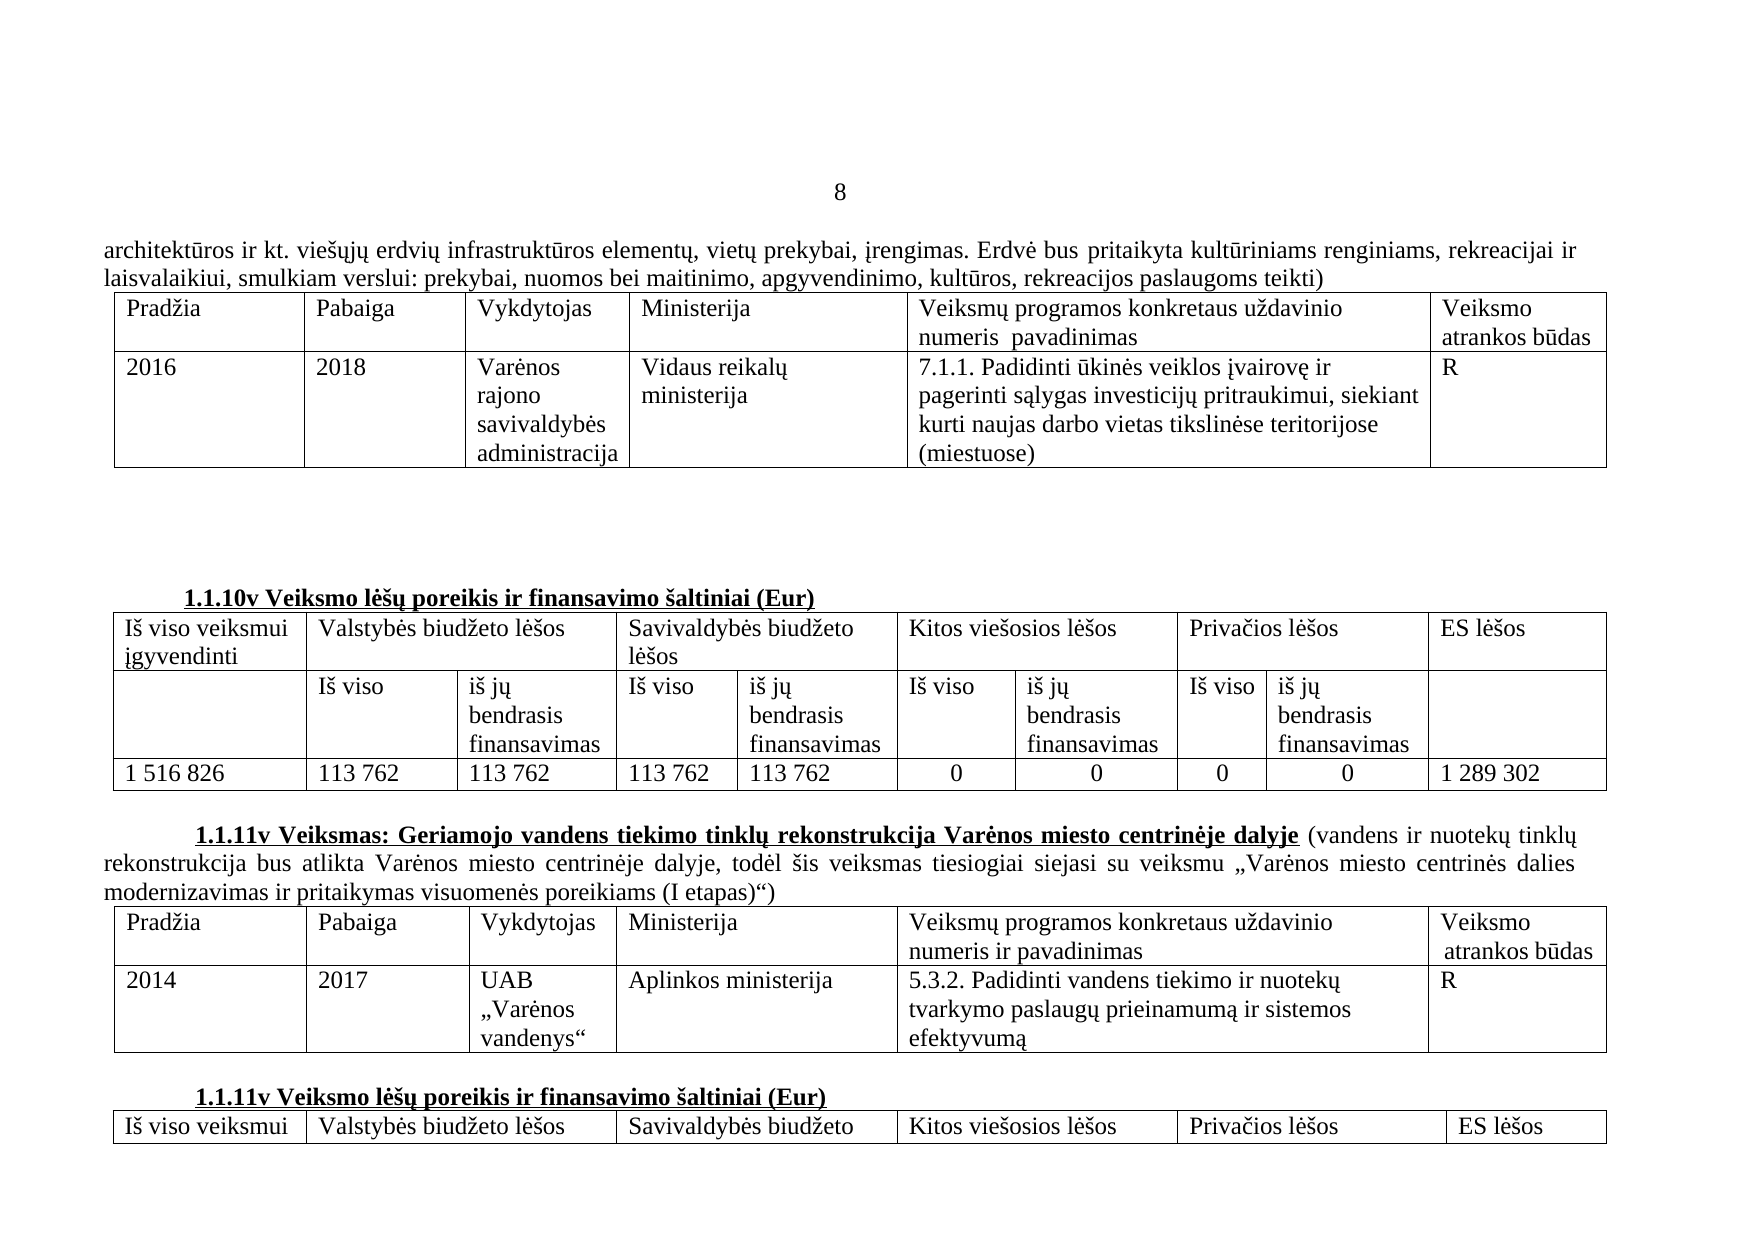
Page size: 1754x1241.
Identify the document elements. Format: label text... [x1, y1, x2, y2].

table_header Valstybės biudžeto lėšos [307, 1111, 616, 1143]
table_cell 1 289 302 [1429, 759, 1606, 790]
table_cell Iš viso [617, 671, 737, 757]
text 1.1.10v Veiksmo lėšų poreikis ir finansavimo šaltiniai (Eur) [103, 583, 1577, 612]
table_cell Iš viso [1178, 671, 1266, 757]
table_cell 2017 [307, 966, 469, 1052]
table_cell 0 [1016, 759, 1177, 790]
table_cell R [1431, 352, 1606, 467]
table_cell [1429, 671, 1606, 757]
table_header Valstybės biudžeto lėšos [307, 613, 616, 670]
table_cell 5.3.2. Padidinti vandens tiekimo ir nuotekų tvarkymo paslaugų prieinamumą ir sistemos efektyvumą [898, 966, 1428, 1052]
table_cell iš jų bendrasis finansavimas [458, 671, 616, 757]
table_header Iš viso veiksmui [114, 1111, 306, 1143]
table_header Vykdytojas [466, 293, 629, 351]
table_cell iš jų bendrasis finansavimas [738, 671, 897, 757]
text 1.1.11v Veiksmas: Geriamojo vandens tiekimo tinklų rekonstrukcija Varėnos miesto centrinėje dalyje (vandens ir nuotekų tinklų rekonstrukcija bus atlikta Varėnos miesto centrinėje dalyje, todėl šis veiksmas tiesiogiai siejasi su veiksmu „Varėnos miesto centrinės dalies modernizavimas ir pritaikymas visuomenės poreikiams (I etapas)“) [103, 820, 1577, 906]
table_cell iš jų bendrasis finansavimas [1267, 671, 1428, 757]
table_header Pabaiga [307, 907, 469, 964]
table_cell Iš viso [898, 671, 1015, 757]
table_header Vykdytojas [470, 907, 616, 964]
table_header Pabaiga [305, 293, 465, 351]
table_cell 113 762 [738, 759, 897, 790]
table_header Iš viso veiksmui įgyvendinti [114, 613, 306, 670]
table_header Savivaldybės biudžeto [617, 1111, 897, 1143]
table_cell 0 [898, 759, 1015, 790]
table_header Kitos viešosios lėšos [898, 1111, 1177, 1143]
table_header Privačios lėšos [1178, 1111, 1446, 1143]
table_cell Vidaus reikalų ministerija [630, 352, 907, 467]
table_header Veiksmo atrankos būdas [1429, 907, 1606, 964]
table_cell Varėnos rajono savivaldybės administracija [466, 352, 629, 467]
table_header Ministerija [617, 907, 897, 964]
table_header Veiksmų programos konkretaus uždavinio numeris ir pavadinimas [898, 907, 1428, 964]
table_header Ministerija [630, 293, 907, 351]
table_cell 113 762 [458, 759, 616, 790]
table_cell 2014 [115, 966, 306, 1052]
table_header Pradžia [115, 293, 304, 351]
table_cell 2016 [115, 352, 304, 467]
table_header ES lėšos [1429, 613, 1606, 670]
table_cell 0 [1267, 759, 1428, 790]
table_cell 0 [1178, 759, 1266, 790]
table_cell 2018 [305, 352, 465, 467]
table_header Pradžia [115, 907, 306, 964]
table_cell [114, 671, 306, 757]
table_cell 113 762 [617, 759, 737, 790]
table_cell 1 516 826 [114, 759, 306, 790]
table_cell UAB „Varėnos vandenys“ [470, 966, 616, 1052]
table_header Privačios lėšos [1178, 613, 1428, 670]
table_header Veiksmo atrankos būdas [1431, 293, 1606, 351]
table_cell R [1429, 966, 1606, 1052]
table_header Kitos viešosios lėšos [898, 613, 1177, 670]
table_cell Iš viso [307, 671, 457, 757]
text architektūros ir kt. viešųjų erdvių infrastruktūros elementų, vietų prekybai, įrengimas. Erdvė bus pritaikyta kultūriniams renginiams, rekreacijai ir laisvalaikiui, smulkiam verslui: prekybai, nuomos bei maitinimo, apgyvendinimo, kultūros, rekreacijos paslaugoms teikti) [103, 235, 1577, 292]
table_header Veiksmų programos konkretaus uždavinio numeris pavadinimas [908, 293, 1430, 351]
table_header Savivaldybės biudžeto lėšos [617, 613, 897, 670]
table_cell 113 762 [307, 759, 457, 790]
table_cell iš jų bendrasis finansavimas [1016, 671, 1177, 757]
text 1.1.11v Veiksmo lėšų poreikis ir finansavimo šaltiniai (Eur) [103, 1082, 1577, 1110]
table_cell 7.1.1. Padidinti ūkinės veiklos įvairovę ir pagerinti sąlygas investicijų pritraukimui, siekiant kurti naujas darbo vietas tikslinėse teritorijose (miestuose) [908, 352, 1430, 467]
table_cell Aplinkos ministerija [617, 966, 897, 1052]
table_header ES lėšos [1447, 1111, 1606, 1143]
